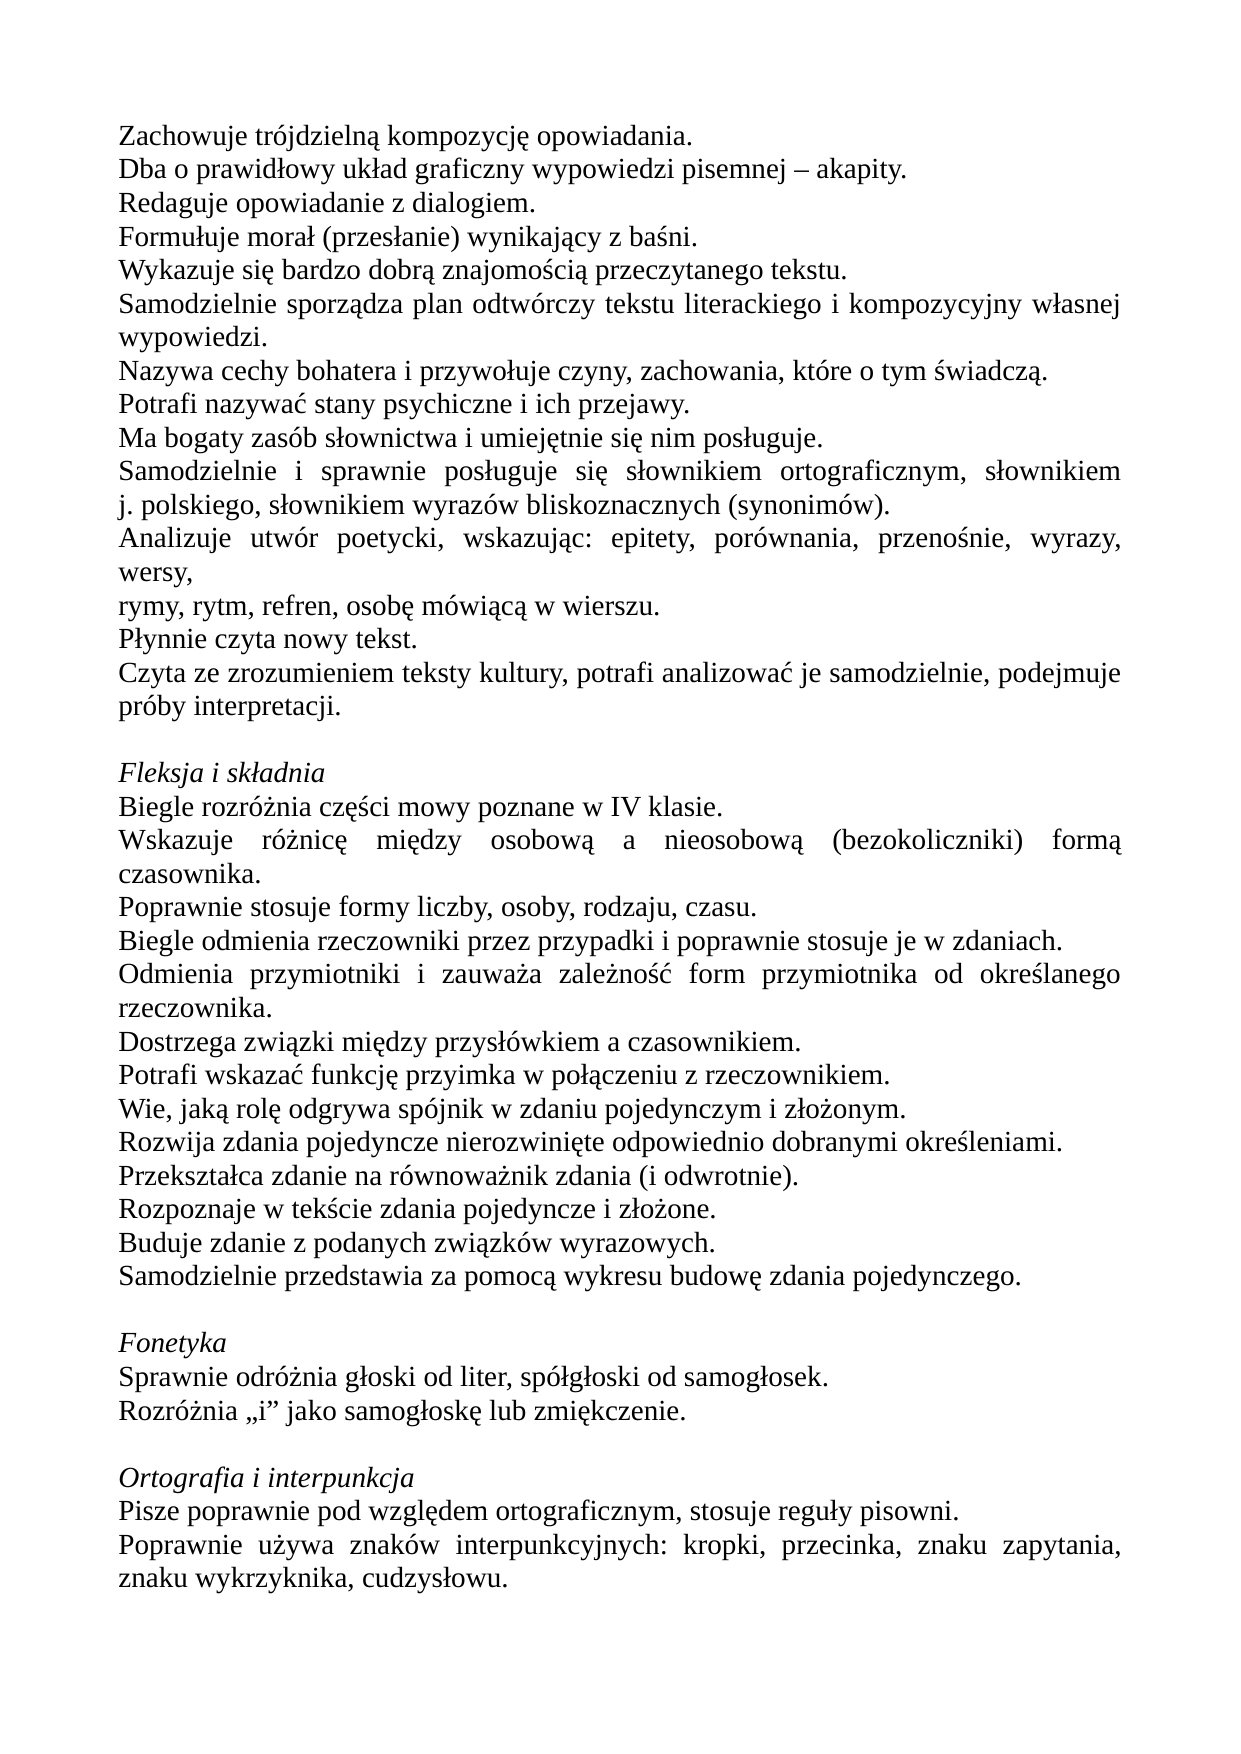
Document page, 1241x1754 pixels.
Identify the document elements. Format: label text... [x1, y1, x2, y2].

text Wykazuje się bardzo dobrą znajomością przeczytanego tekstu. [118, 252, 1122, 286]
text Zachowuje trójdzielną kompozycję opowiadania. [118, 118, 1122, 152]
text Samodzielnie sporządza plan odtwórczy tekstu literackiego i kompozycyjny własnej wypowiedzi. [118, 286, 1122, 353]
text Biegle rozróżnia części mowy poznane w IV klasie. [118, 789, 1122, 822]
text Dostrzega związki między przysłówkiem a czasownikiem. [118, 1024, 1122, 1057]
text Fonetyka [118, 1326, 1122, 1359]
text Rozróżnia „i” jako samogłoskę lub zmiękczenie. [118, 1393, 1122, 1426]
text rymy, rytm, refren, osobę mówiącą w wierszu. [118, 588, 1122, 621]
text Ma bogaty zasób słownictwa i umiejętnie się nim posługuje. [118, 420, 1122, 453]
text Potrafi wskazać funkcję przyimka w połączeniu z rzeczownikiem. [118, 1057, 1122, 1091]
text Nazywa cechy bohatera i przywołuje czyny, zachowania, które o tym świadczą. [118, 353, 1122, 386]
text Sprawnie odróżnia głoski od liter, spółgłoski od samogłosek. [118, 1359, 1122, 1393]
text Dba o prawidłowy układ graficzny wypowiedzi pisemnej – akapity. [118, 152, 1122, 185]
text Wskazuje różnicę między osobową a nieosobową (bezokoliczniki) formą czasownika. [118, 822, 1122, 889]
text Redaguje opowiadanie z dialogiem. [118, 185, 1122, 219]
text Formułuje morał (przesłanie) wynikający z baśni. [118, 219, 1122, 252]
text Płynnie czyta nowy tekst. [118, 621, 1122, 655]
text Fleksja i składnia [118, 755, 1122, 789]
text Buduje zdanie z podanych związków wyrazowych. [118, 1225, 1122, 1258]
text Wie, jaką rolę odgrywa spójnik w zdaniu pojedynczym i złożonym. [118, 1091, 1122, 1124]
text Pisze poprawnie pod względem ortograficznym, stosuje reguły pisowni. [118, 1493, 1122, 1527]
text Samodzielnie przedstawia za pomocą wykresu budowę zdania pojedynczego. [118, 1258, 1122, 1292]
text Przekształca zdanie na równoważnik zdania (i odwrotnie). [118, 1158, 1122, 1191]
text Ortografia i interpunkcja [118, 1460, 1122, 1493]
text Biegle odmienia rzeczowniki przez przypadki i poprawnie stosuje je w zdaniach. [118, 923, 1122, 957]
text Poprawnie stosuje formy liczby, osoby, rodzaju, czasu. [118, 889, 1122, 923]
text Rozwija zdania pojedyncze nierozwinięte odpowiednio dobranymi określeniami. [118, 1124, 1122, 1158]
text Samodzielnie i sprawnie posługuje się słownikiem ortograficznym, słownikiem j. polskiego, słownikiem wyrazów bliskoznacznych (synonimów). [118, 453, 1122, 521]
text Rozpoznaje w tekście zdania pojedyncze i złożone. [118, 1191, 1122, 1225]
text Analizuje utwór poetycki, wskazując: epitety, porównania, przenośnie, wyrazy, wersy, [118, 521, 1122, 588]
text Poprawnie używa znaków interpunkcyjnych: kropki, przecinka, znaku zapytania, znaku wykrzyknika, cudzysłowu. [118, 1527, 1122, 1594]
text Czyta ze zrozumieniem teksty kultury, potrafi analizować je samodzielnie, podejmuje próby interpretacji. [118, 655, 1122, 722]
text Potrafi nazywać stany psychiczne i ich przejawy. [118, 386, 1122, 420]
text Odmienia przymiotniki i zauważa zależność form przymiotnika od określanego rzeczownika. [118, 957, 1122, 1024]
